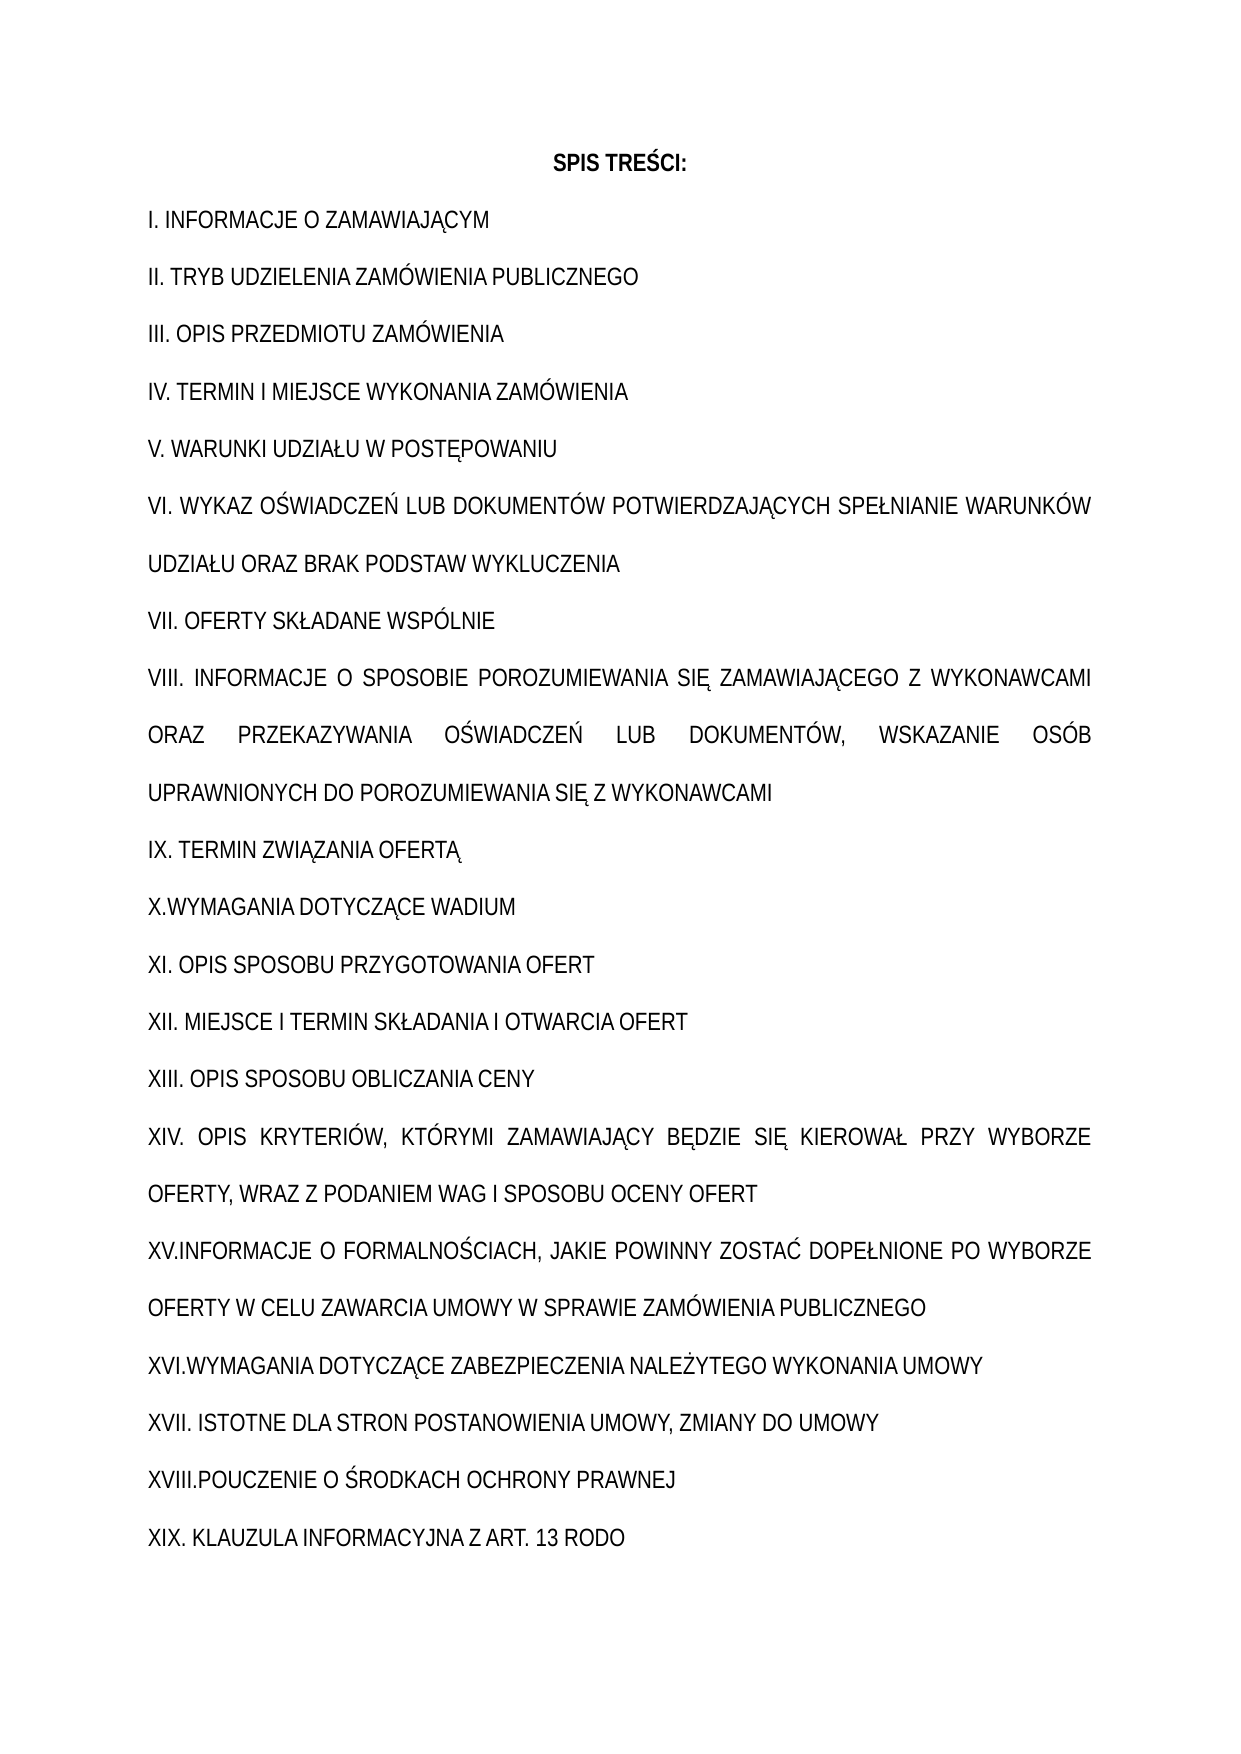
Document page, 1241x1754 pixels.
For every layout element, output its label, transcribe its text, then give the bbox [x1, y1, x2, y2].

text XI. OPIS SPOSOBU PRZYGOTOWANIA OFERT [148, 950, 1093, 978]
text XVI.WYMAGANIA DOTYCZĄCE ZABEZPIECZENIA NALEŻYTEGO WYKONANIA UMOWY [148, 1351, 1093, 1379]
text SPIS TREŚCI: [148, 148, 1093, 176]
text I. INFORMACJE O ZAMAWIAJĄCYM [148, 205, 1093, 233]
text XIII. OPIS SPOSOBU OBLICZANIA CENY [148, 1064, 1093, 1093]
text XV.INFORMACJE O FORMALNOŚCIACH, JAKIE POWINNY ZOSTAĆ DOPEŁNIONE PO WYBORZE OFERTY W CELU ZAWARCIA UMOWY W SPRAWIE ZAMÓWIENIA PUBLICZNEGO [148, 1236, 1093, 1322]
text VII. OFERTY SKŁADANE WSPÓLNIE [148, 606, 1093, 634]
text VI. WYKAZ OŚWIADCZEŃ LUB DOKUMENTÓW POTWIERDZAJĄCYCH SPEŁNIANIE WARUNKÓW UDZIAŁU ORAZ BRAK PODSTAW WYKLUCZENIA [148, 491, 1093, 577]
text XIV. OPIS KRYTERIÓW, KTÓRYMI ZAMAWIAJĄCY BĘDZIE SIĘ KIEROWAŁ PRZY WYBORZE OFERTY, WRAZ Z PODANIEM WAG I SPOSOBU OCENY OFERT [148, 1122, 1093, 1207]
text V. WARUNKI UDZIAŁU W POSTĘPOWANIU [148, 434, 1093, 463]
text IX. TERMIN ZWIĄZANIA OFERTĄ [148, 835, 1093, 864]
text XVII. ISTOTNE DLA STRON POSTANOWIENIA UMOWY, ZMIANY DO UMOWY [148, 1408, 1093, 1437]
text II. TRYB UDZIELENIA ZAMÓWIENIA PUBLICZNEGO [148, 262, 1093, 291]
text III. OPIS PRZEDMIOTU ZAMÓWIENIA [148, 319, 1093, 348]
text IV. TERMIN I MIEJSCE WYKONANIA ZAMÓWIENIA [148, 377, 1093, 405]
text X.WYMAGANIA DOTYCZĄCE WADIUM [148, 892, 1093, 921]
text XVIII.POUCZENIE O ŚRODKACH OCHRONY PRAWNEJ [148, 1465, 1093, 1494]
text XII. MIEJSCE I TERMIN SKŁADANIA I OTWARCIA OFERT [148, 1007, 1093, 1036]
text XIX. KLAUZULA INFORMACYJNA Z ART. 13 RODO [148, 1523, 1093, 1551]
text VIII. INFORMACJE O SPOSOBIE POROZUMIEWANIA SIĘ ZAMAWIAJĄCEGO Z WYKONAWCAMI ORAZ PRZEKAZYWANIA OŚWIADCZEŃ LUB DOKUMENTÓW, WSKAZANIE OSÓB UPRAWNIONYCH DO POROZUMIEWANIA SIĘ Z WYKONAWCAMI [148, 663, 1093, 806]
